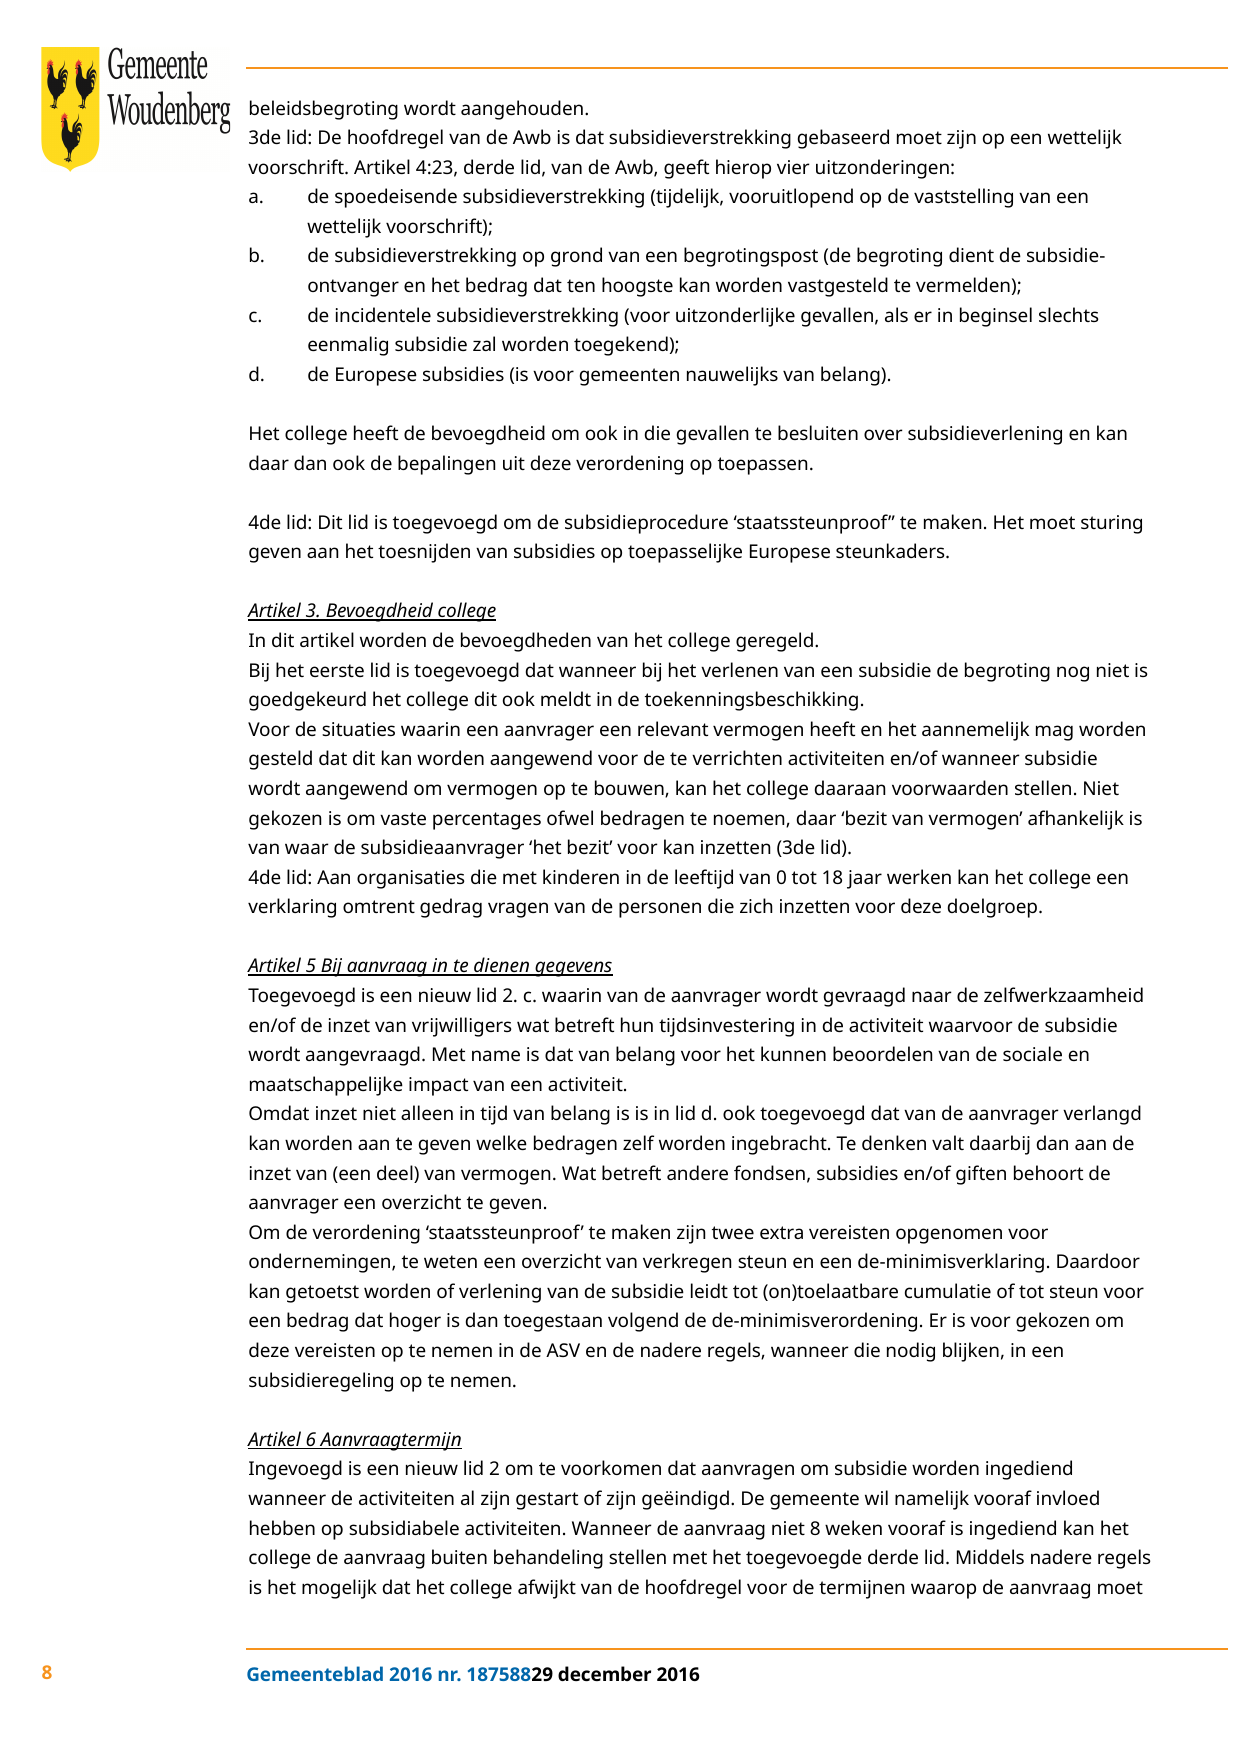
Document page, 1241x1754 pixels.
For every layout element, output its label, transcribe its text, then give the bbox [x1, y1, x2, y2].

text Artikel 5 Bij aanvraag in te dienen gegevens [248, 953, 1152, 978]
text In dit artikel worden de bevoegdheden van het college geregeld. [248, 627, 1152, 653]
text Om de verordening ‘staatssteunproof’ te maken zijn twee extra vereisten opgenomen voor ondernemingen, te weten een overzicht van verkregen steun en een de-minimisverklaring. Daardoor kan getoetst worden of verlening van de subsidie leidt tot (on)toelaatbare cumulatie of tot steun voor een bedrag dat hoger is dan toegestaan volgend de de-minimisverordening. Er is voor gekozen om deze vereisten op te nemen in de ASV en de nadere regels, wanneer die nodig blijken, in een subsidieregeling op te nemen. [248, 1219, 1152, 1393]
text Bij het eerste lid is toegevoegd dat wanneer bij het verlenen van een subsidie de begroting nog niet is goedgekeurd het college dit ook meldt in de toekenningsbeschikking. [248, 657, 1152, 712]
list de Europese subsidies (is voor gemeenten nauwelijks van belang). [248, 361, 1152, 387]
picture [41, 47, 231, 172]
text 3de lid: De hoofdregel van de Awb is dat subsidieverstrekking gebaseerd moet zijn op een wettelijk voorschrift. Artikel 4:23, derde lid, van de Awb, geeft hierop vier uitzonderingen: [248, 124, 1152, 180]
text Omdat inzet niet alleen in tijd van belang is is in lid d. ook toegevoegd dat van de aanvrager verlangd kan worden aan te geven welke bedragen zelf worden ingebracht. Te denken valt daarbij dan aan de inzet van (een deel) van vermogen. Wat betreft andere fondsen, subsidies en/of giften behoort de aanvrager een overzicht te geven. [248, 1101, 1152, 1215]
text Toegevoegd is een nieuw lid 2. c. waarin van de aanvrager wordt gevraagd naar de zelfwerkzaamheid en/of de inzet van vrijwilligers wat betreft hun tijdsinvestering in de activiteit waarvoor de subsidie wordt aangevraagd. Met name is dat van belang voor het kunnen beoordelen van de sociale en maatschappelijke impact van een activiteit. [248, 982, 1152, 1097]
text Ingevoegd is een nieuw lid 2 om te voorkomen dat aanvragen om subsidie worden ingediend wanneer de activiteiten al zijn gestart of zijn geëindigd. De gemeente wil namelijk vooraf invloed hebben op subsidiabele activiteiten. Wanneer de aanvraag niet 8 weken vooraf is ingediend kan het college de aanvraag buiten behandeling stellen met het toegevoegde derde lid. Middels nadere regels is het mogelijk dat het college afwijkt van de hoofdregel voor de termijnen waarop de aanvraag moet [248, 1456, 1152, 1600]
text Het college heeft de bevoegdheid om ook in die gevallen te besluiten over subsidieverlening en kan daar dan ook de bepalingen uit deze verordening op toepassen. [248, 420, 1152, 476]
text Artikel 6 Aanvraagtermijn [248, 1426, 1152, 1452]
text 4de lid: Dit lid is toegevoegd om de subsidieprocedure ‘staatssteunproof” te maken. Het moet sturing geven aan het toesnijden van subsidies op toepasselijke Europese steunkaders. [248, 509, 1152, 564]
text Artikel 3. Bevoegdheid college [248, 598, 1152, 623]
list de spoedeisende subsidieverstrekking (tijdelijk, vooruitlopend op de vaststelling van een wettelijk voorschrift); [248, 183, 1152, 239]
list de incidentele subsidieverstrekking (voor uitzonderlijke gevallen, als er in beginsel slechts eenmalig subsidie zal worden toegekend); [248, 302, 1152, 357]
text 4de lid: Aan organisaties die met kinderen in de leeftijd van 0 tot 18 jaar werken kan het college een verklaring omtrent gedrag vragen van de personen die zich inzetten voor deze doelgroep. [248, 864, 1152, 919]
list de subsidieverstrekking op grond van een begrotingspost (de begroting dient de subsidie-ontvanger en het bedrag dat ten hoogste kan worden vastgesteld te vermelden); [248, 243, 1152, 298]
text beleidsbegroting wordt aangehouden. [248, 95, 1152, 121]
text Voor de situaties waarin een aanvrager een relevant vermogen heeft en het aannemelijk mag worden gesteld dat dit kan worden aangewend voor de te verrichten activiteiten en/of wanneer subsidie wordt aangewend om vermogen op te bouwen, kan het college daaraan voorwaarden stellen. Niet gekozen is om vaste percentages ofwel bedragen te noemen, daar ‘bezit van vermogen’ afhankelijk is van waar de subsidieaanvrager ‘het bezit’ voor kan inzetten (3de lid). [248, 716, 1152, 860]
